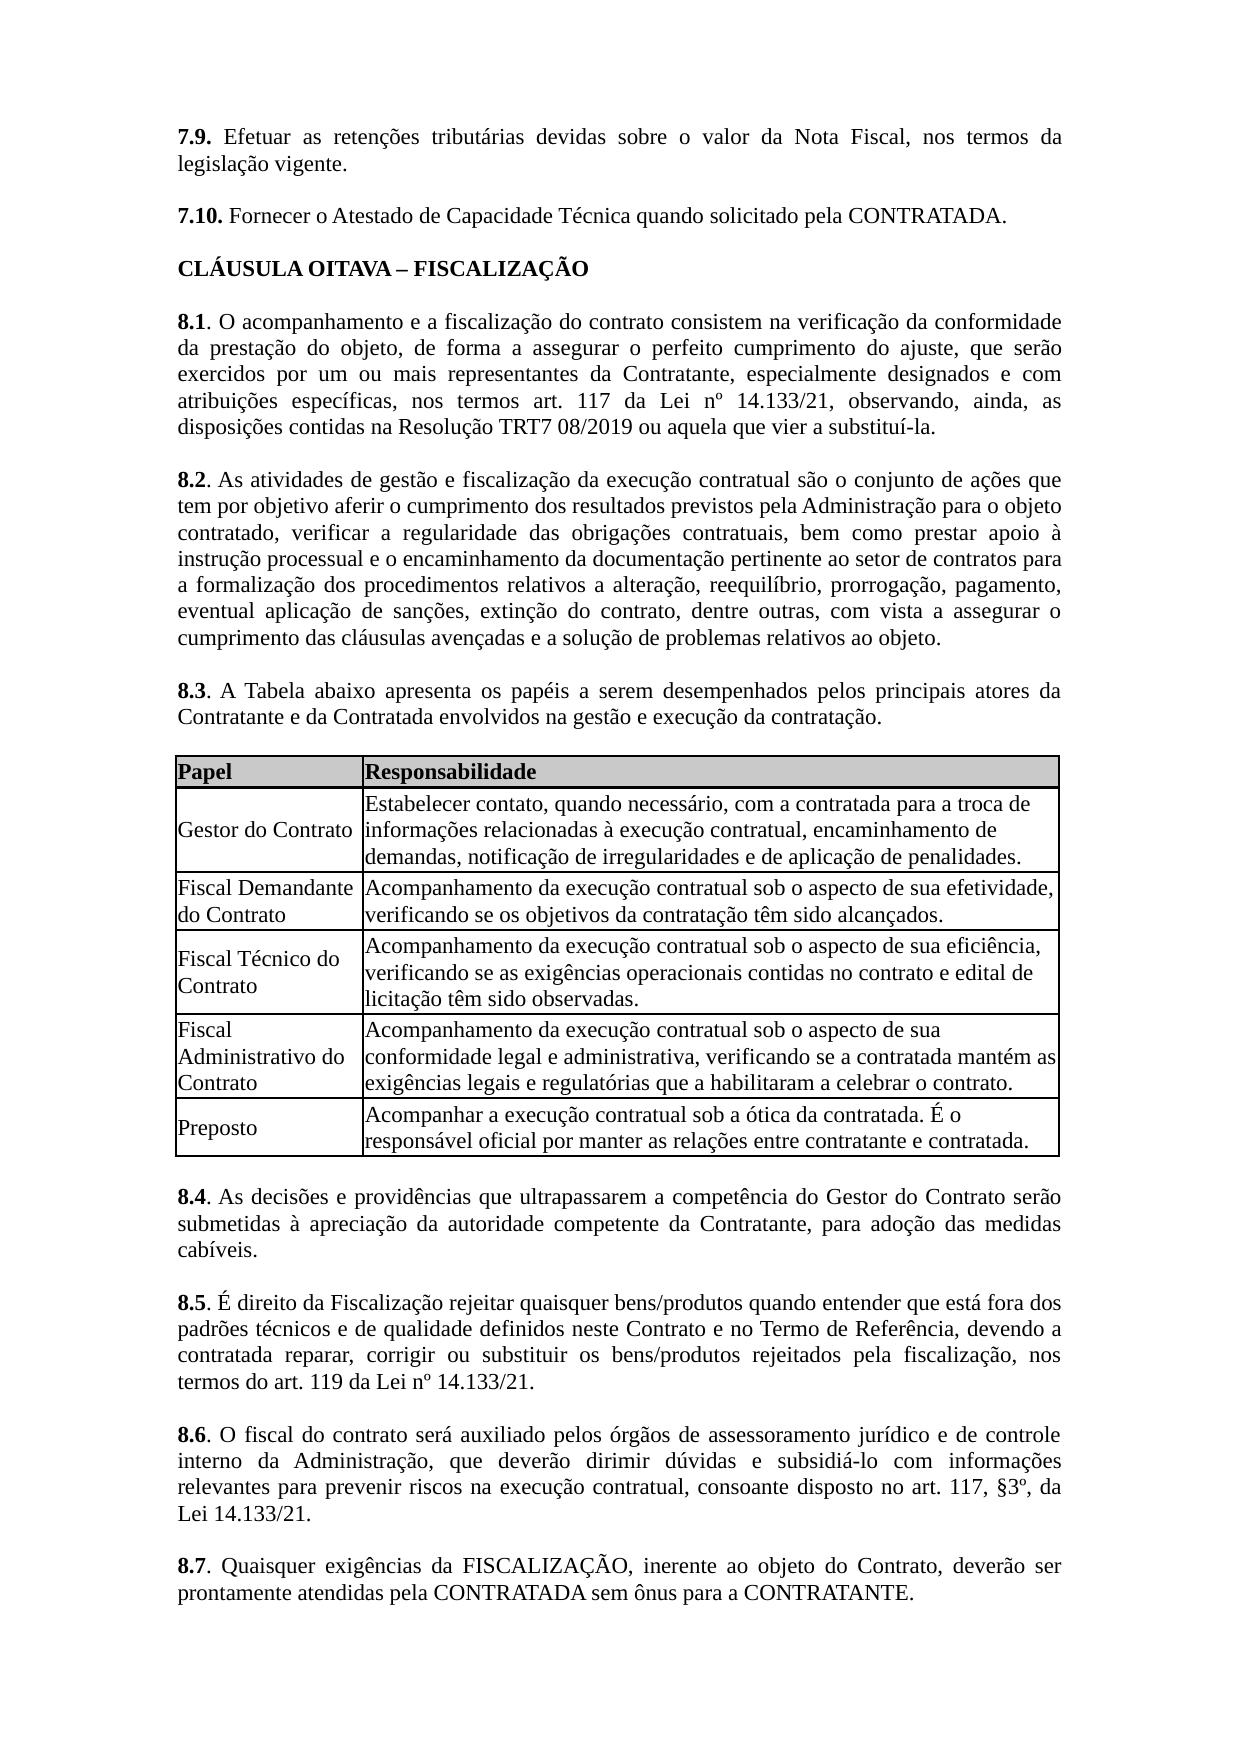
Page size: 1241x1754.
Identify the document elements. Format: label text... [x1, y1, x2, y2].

table_header Papel [177, 757, 362, 786]
table_cell Fiscal Técnico do Contrato [177, 931, 362, 1013]
text 8.3. A Tabela abaixo apresenta os papéis a serem desempenhados pelos principais atores da Contratante e da Contratada envolvidos na gestão e execução da contratação. [177, 677, 1063, 729]
table_cell Preposto [177, 1099, 362, 1155]
table_cell Acompanhamento da execução contratual sob o aspecto de sua conformidade legal e administrativa, verificando se a contratada mantém as exigências legais e regulatórias que a habilitaram a celebrar o contrato. [364, 1015, 1058, 1097]
table_cell Acompanhar a execução contratual sob a ótica da contratada. É o responsável oficial por manter as relações entre contratante e contratada. [364, 1099, 1058, 1155]
table_cell Gestor do Contrato [177, 789, 362, 871]
text 8.1. O acompanhamento e a fiscalização do contrato consistem na verificação da conformidade da prestação do objeto, de forma a assegurar o perfeito cumprimento do ajuste, que serão exercidos por um ou mais representantes da Contratante, especialmente designados e com atribuições específicas, nos termos art. 117 da Lei nº 14.133/21, observando, ainda, as disposições contidas na Resolução TRT7 08/2019 ou aquela que vier a substituí-la. [177, 308, 1063, 439]
text 8.6. O fiscal do contrato será auxiliado pelos órgãos de assessoramento jurídico e de controle interno da Administração, que deverão dirimir dúvidas e subsidiá-lo com informações relevantes para prevenir riscos na execução contratual, consoante disposto no art. 117, §3º, da Lei 14.133/21. [177, 1421, 1063, 1526]
table_header Responsabilidade [364, 757, 1058, 786]
table_cell Fiscal Demandante do Contrato [177, 873, 362, 928]
text 8.4. As decisões e providências que ultrapassarem a competência do Gestor do Contrato serão submetidas à apreciação da autoridade competente da Contratante, para adoção das medidas cabíveis. [177, 1183, 1063, 1262]
table_cell Acompanhamento da execução contratual sob o aspecto de sua efetividade, verificando se os objetivos da contratação têm sido alcançados. [364, 873, 1058, 928]
text 7.9. Efetuar as retenções tributárias devidas sobre o valor da Nota Fiscal, nos termos da legislação vigente. [177, 123, 1063, 176]
text 8.5. É direito da Fiscalização rejeitar quaisquer bens/produtos quando entender que está fora dos padrões técnicos e de qualidade definidos neste Contrato e no Termo de Referência, devendo a contratada reparar, corrigir ou substituir os bens/produtos rejeitados pela fiscalização, nos termos do art. 119 da Lei nº 14.133/21. [177, 1289, 1063, 1394]
table_cell Fiscal Administrativo do Contrato [177, 1015, 362, 1097]
text CLÁUSULA OITAVA – FISCALIZAÇÃO [177, 255, 1063, 281]
table_cell Acompanhamento da execução contratual sob o aspecto de sua eficiência, verificando se as exigências operacionais contidas no contrato e edital de licitação têm sido observadas. [364, 931, 1058, 1013]
text 8.2. As atividades de gestão e fiscalização da execução contratual são o conjunto de ações que tem por objetivo aferir o cumprimento dos resultados previstos pela Administração para o objeto contratado, verificar a regularidade das obrigações contratuais, bem como prestar apoio à instrução processual e o encaminhamento da documentação pertinente ao setor de contratos para a formalização dos procedimentos relativos a alteração, reequilíbrio, prorrogação, pagamento, eventual aplicação de sanções, extinção do contrato, dentre outras, com vista a assegurar o cumprimento das cláusulas avençadas e a solução de problemas relativos ao objeto. [177, 466, 1063, 650]
text 7.10. Fornecer o Atestado de Capacidade Técnica quando solicitado pela CONTRATADA. [177, 202, 1063, 229]
table_cell Estabelecer contato, quando necessário, com a contratada para a troca de informações relacionadas à execução contratual, encaminhamento de demandas, notificação de irregularidades e de aplicação de penalidades. [364, 789, 1058, 871]
text 8.7. Quaisquer exigências da FISCALIZAÇÃO, inerente ao objeto do Contrato, deverão ser prontamente atendidas pela CONTRATADA sem ônus para a CONTRATANTE. [177, 1552, 1063, 1605]
